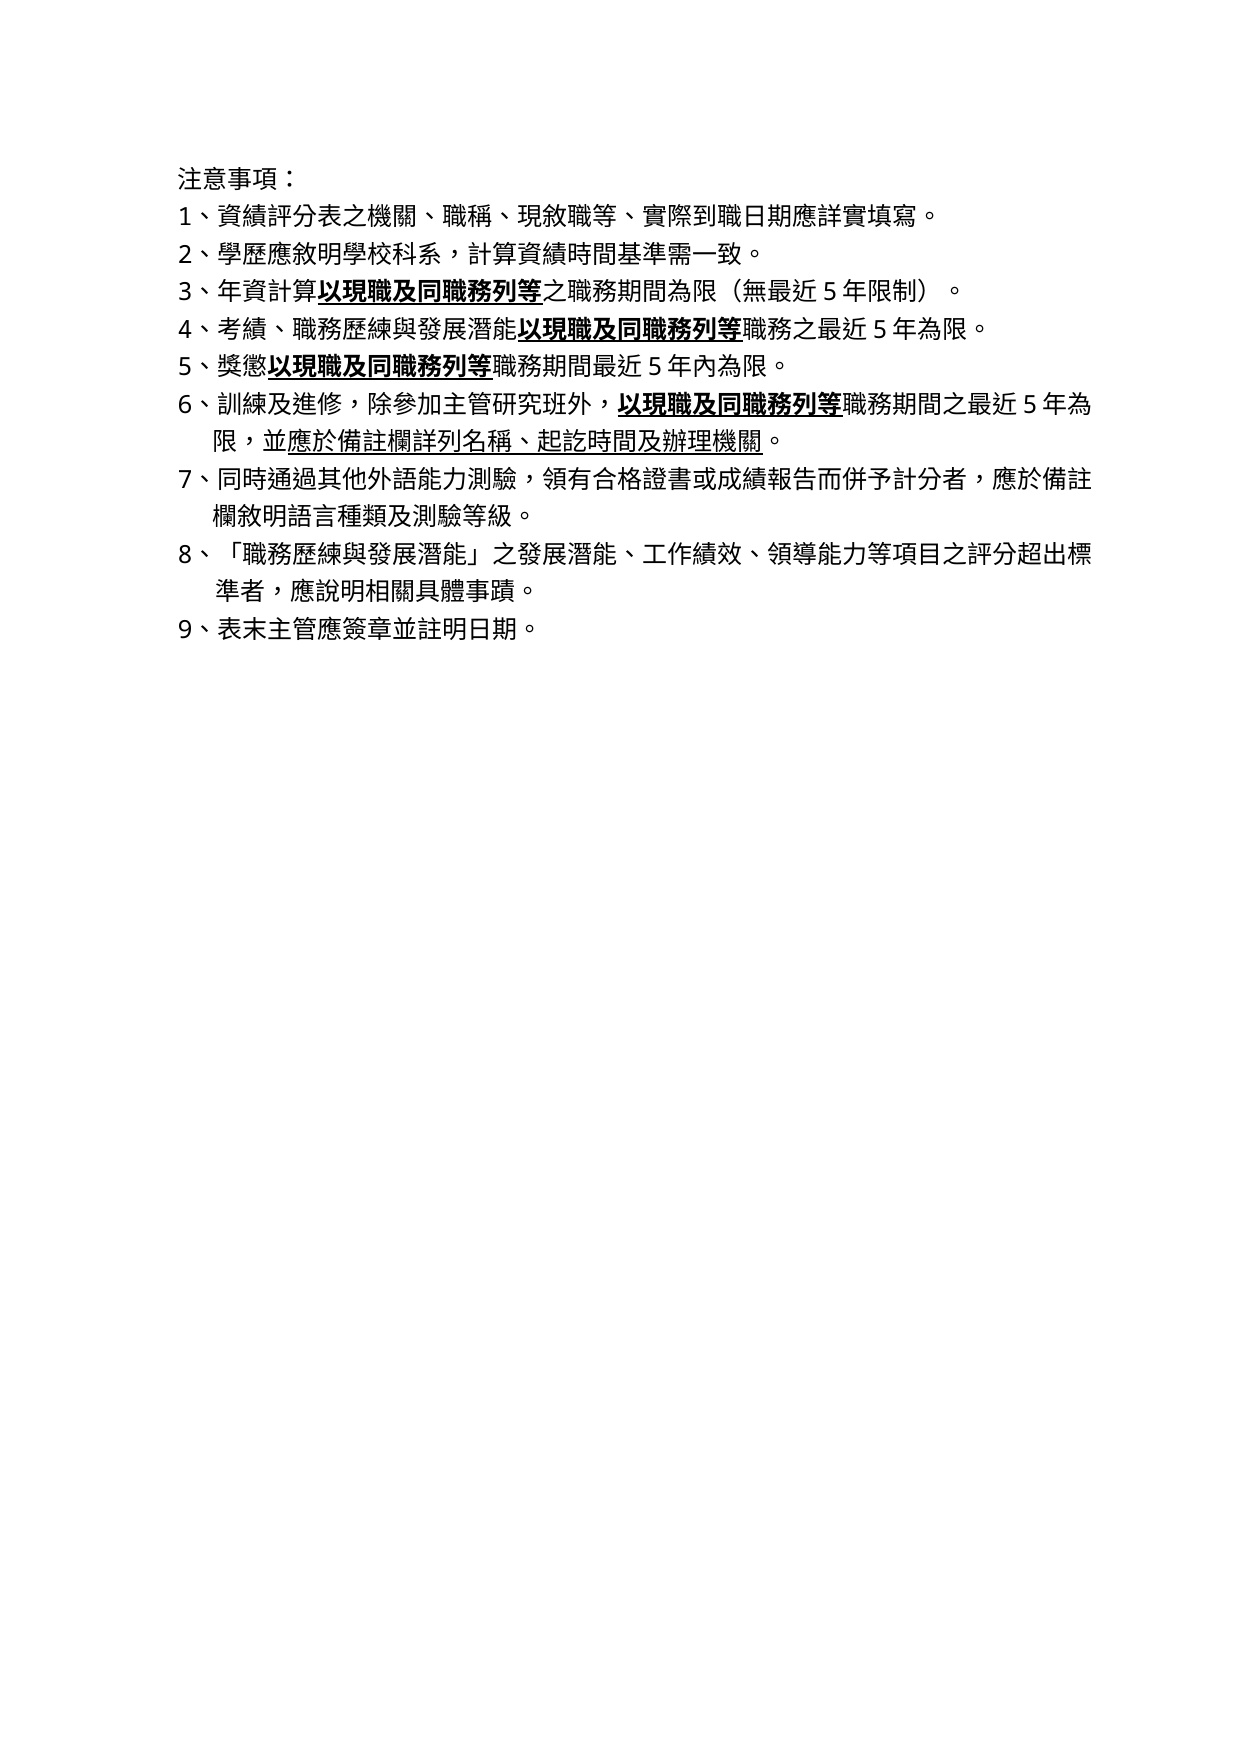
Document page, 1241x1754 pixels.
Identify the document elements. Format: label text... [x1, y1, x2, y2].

text 3、年資計算以現職及同職務列等之職務期間為限（無最近5年限制）。 [177, 271, 1092, 308]
text 注意事項： [177, 158, 1092, 196]
text 1、資績評分表之機關、職稱、現敘職等、實際到職日期應詳實填寫。 [177, 196, 1092, 233]
text 9、表末主管應簽章並註明日期。 [177, 608, 1092, 646]
text 8、「職務歷練與發展潛能」之發展潛能、工作績效、領導能力等項目之評分超出標準者，應說明相關具體事蹟。 [177, 533, 1092, 608]
text 6、訓練及進修，除參加主管研究班外，以現職及同職務列等職務期間之最近5年為限，並應於備註欄詳列名稱、起訖時間及辦理機關。 [177, 383, 1092, 458]
text 7、同時通過其他外語能力測驗，領有合格證書或成績報告而併予計分者，應於備註欄敘明語言種類及測驗等級。 [177, 458, 1092, 533]
text 2、學歷應敘明學校科系，計算資績時間基準需一致。 [177, 233, 1092, 271]
text 5、獎懲以現職及同職務列等職務期間最近5年內為限。 [177, 346, 1092, 383]
text 4、考績、職務歷練與發展潛能以現職及同職務列等職務之最近5年為限。 [177, 308, 1092, 346]
